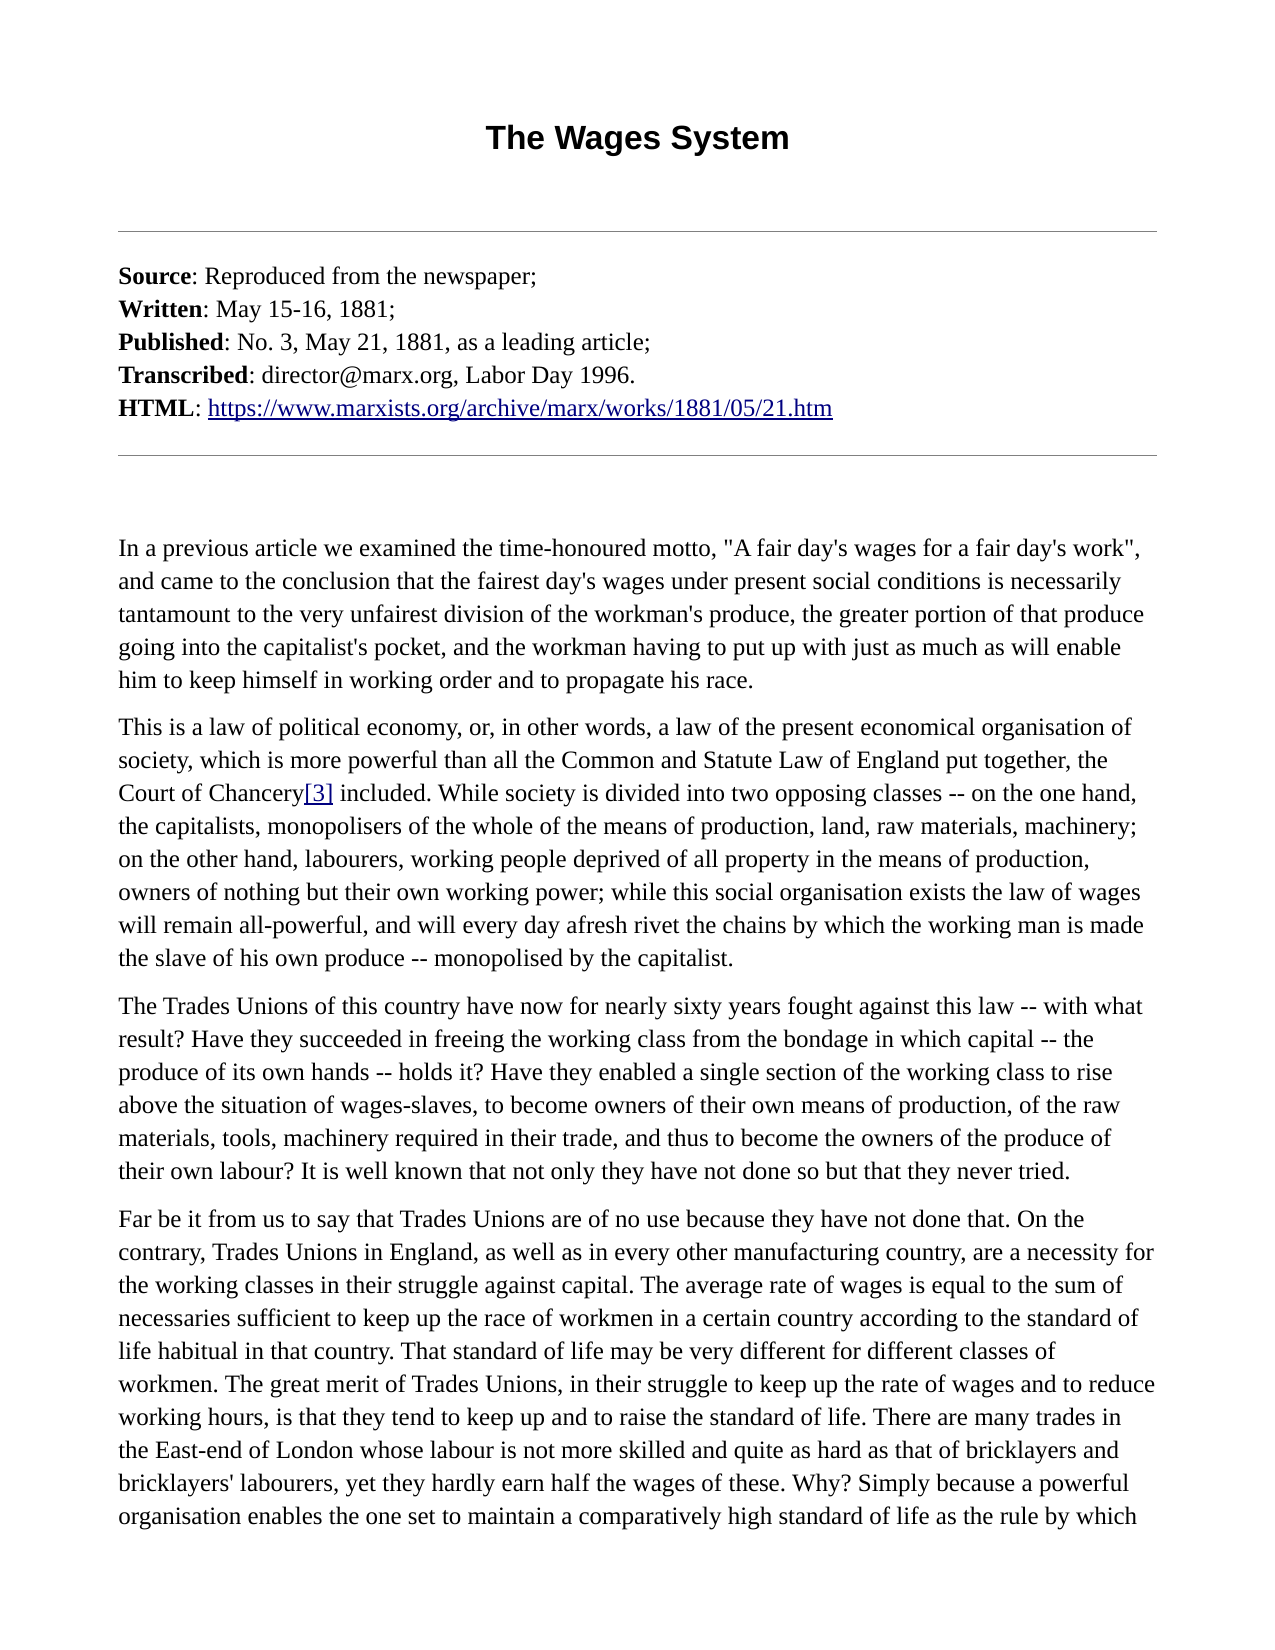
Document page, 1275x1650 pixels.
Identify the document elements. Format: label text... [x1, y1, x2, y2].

text Source: Reproduced from the newspaper; Written: May 15-16, 1881; Published: No. 3, May 21, 1881, as a leading article; Transcribed: director@marx.org, Labor Day 1996. HTML: https://www.marxists.org/archive/marx/works/1881/05/21.htm [118, 261, 1157, 422]
text Far be it from us to say that Trades Unions are of no use because they have not done that. On the contrary, Trades Unions in England, as well as in every other manufacturing country, are a necessity for the working classes in their struggle against capital. The average rate of wages is equal to the sum of necessaries sufficient to keep up the race of workmen in a certain country according to the standard of life habitual in that country. That standard of life may be very different for different classes of workmen. The great merit of Trades Unions, in their struggle to keep up the rate of wages and to reduce working hours, is that they tend to keep up and to raise the standard of life. There are many trades in the East-end of London whose labour is not more skilled and quite as hard as that of bricklayers and bricklayers' labourers, yet they hardly earn half the wages of these. Why? Simply because a powerful organisation enables the one set to maintain a comparatively high standard of life as the rule by which [118, 1204, 1157, 1530]
subtitle The Wages System [118, 118, 1157, 157]
text In a previous article we examined the time-honoured motto, "A fair day's wages for a fair day's work", and came to the conclusion that the fairest day's wages under present social conditions is necessarily tantamount to the very unfairest division of the workman's produce, the greater portion of that produce going into the capitalist's pocket, and the workman having to put up with just as much as will enable him to keep himself in working order and to propagate his race. [118, 533, 1157, 693]
text This is a law of political economy, or, in other words, a law of the present economical organisation of society, which is more powerful than all the Common and Statute Law of England put together, the Court of Chancery[3] included. While society is divided into two opposing classes -- on the one hand, the capitalists, monopolisers of the whole of the means of production, land, raw materials, machinery; on the other hand, labourers, working people deprived of all property in the means of production, owners of nothing but their own working power; while this social organisation exists the law of wages will remain all-powerful, and will every day afresh rivet the chains by which the working man is made the slave of his own produce -- monopolised by the capitalist. [118, 712, 1157, 972]
text The Trades Unions of this country have now for nearly sixty years fought against this law -- with what result? Have they succeeded in freeing the working class from the bondage in which capital -- the produce of its own hands -- holds it? Have they enabled a single section of the working class to rise above the situation of wages-slaves, to become owners of their own means of production, of the raw materials, tools, machinery required in their trade, and thus to become the owners of the produce of their own labour? It is well known that not only they have not done so but that they never tried. [118, 991, 1157, 1185]
